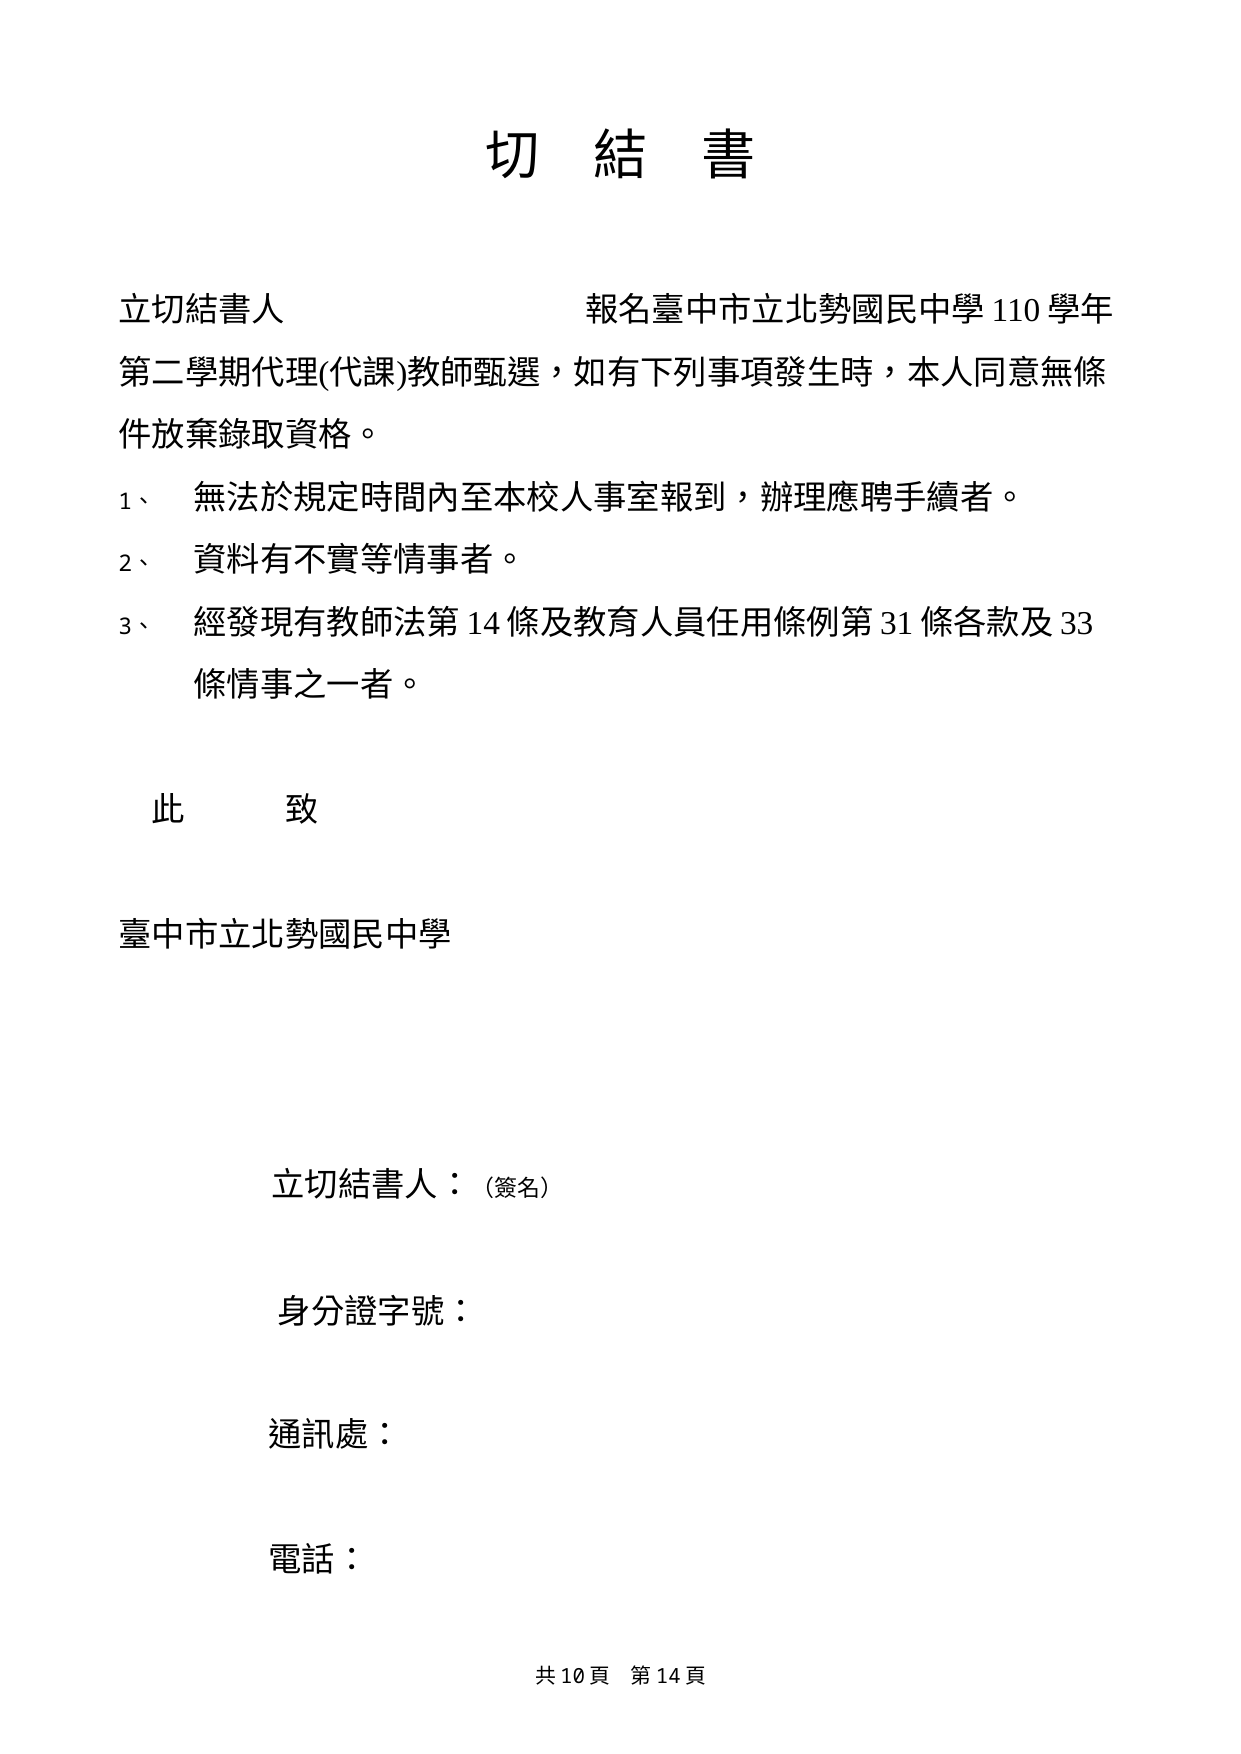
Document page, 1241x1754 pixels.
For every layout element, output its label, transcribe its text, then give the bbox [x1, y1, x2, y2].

text 通訊處： [118, 1391, 1122, 1453]
text 立切結書人：（簽名） [118, 1141, 1122, 1203]
list 經發現有教師法第14條及教育人員任用條例第31條各款及33條情事之一者。 [118, 578, 1122, 703]
text 立切結書人 報名臺中市立北勢國民中學110學年第二學期代理(代課)教師甄選，如有下列事項發生時，本人同意無條件放棄錄取資格。 [118, 266, 1122, 453]
text 臺中市立北勢國民中學 [118, 891, 1122, 953]
text 此 致 [118, 766, 1122, 828]
list 資料有不實等情事者。 [118, 516, 1122, 578]
text 身分證字號： [118, 1266, 1122, 1328]
list 無法於規定時間內至本校人事室報到，辦理應聘手續者。 [118, 453, 1122, 516]
text 切 結 書 [118, 78, 1122, 203]
text 電話： [118, 1516, 1122, 1578]
